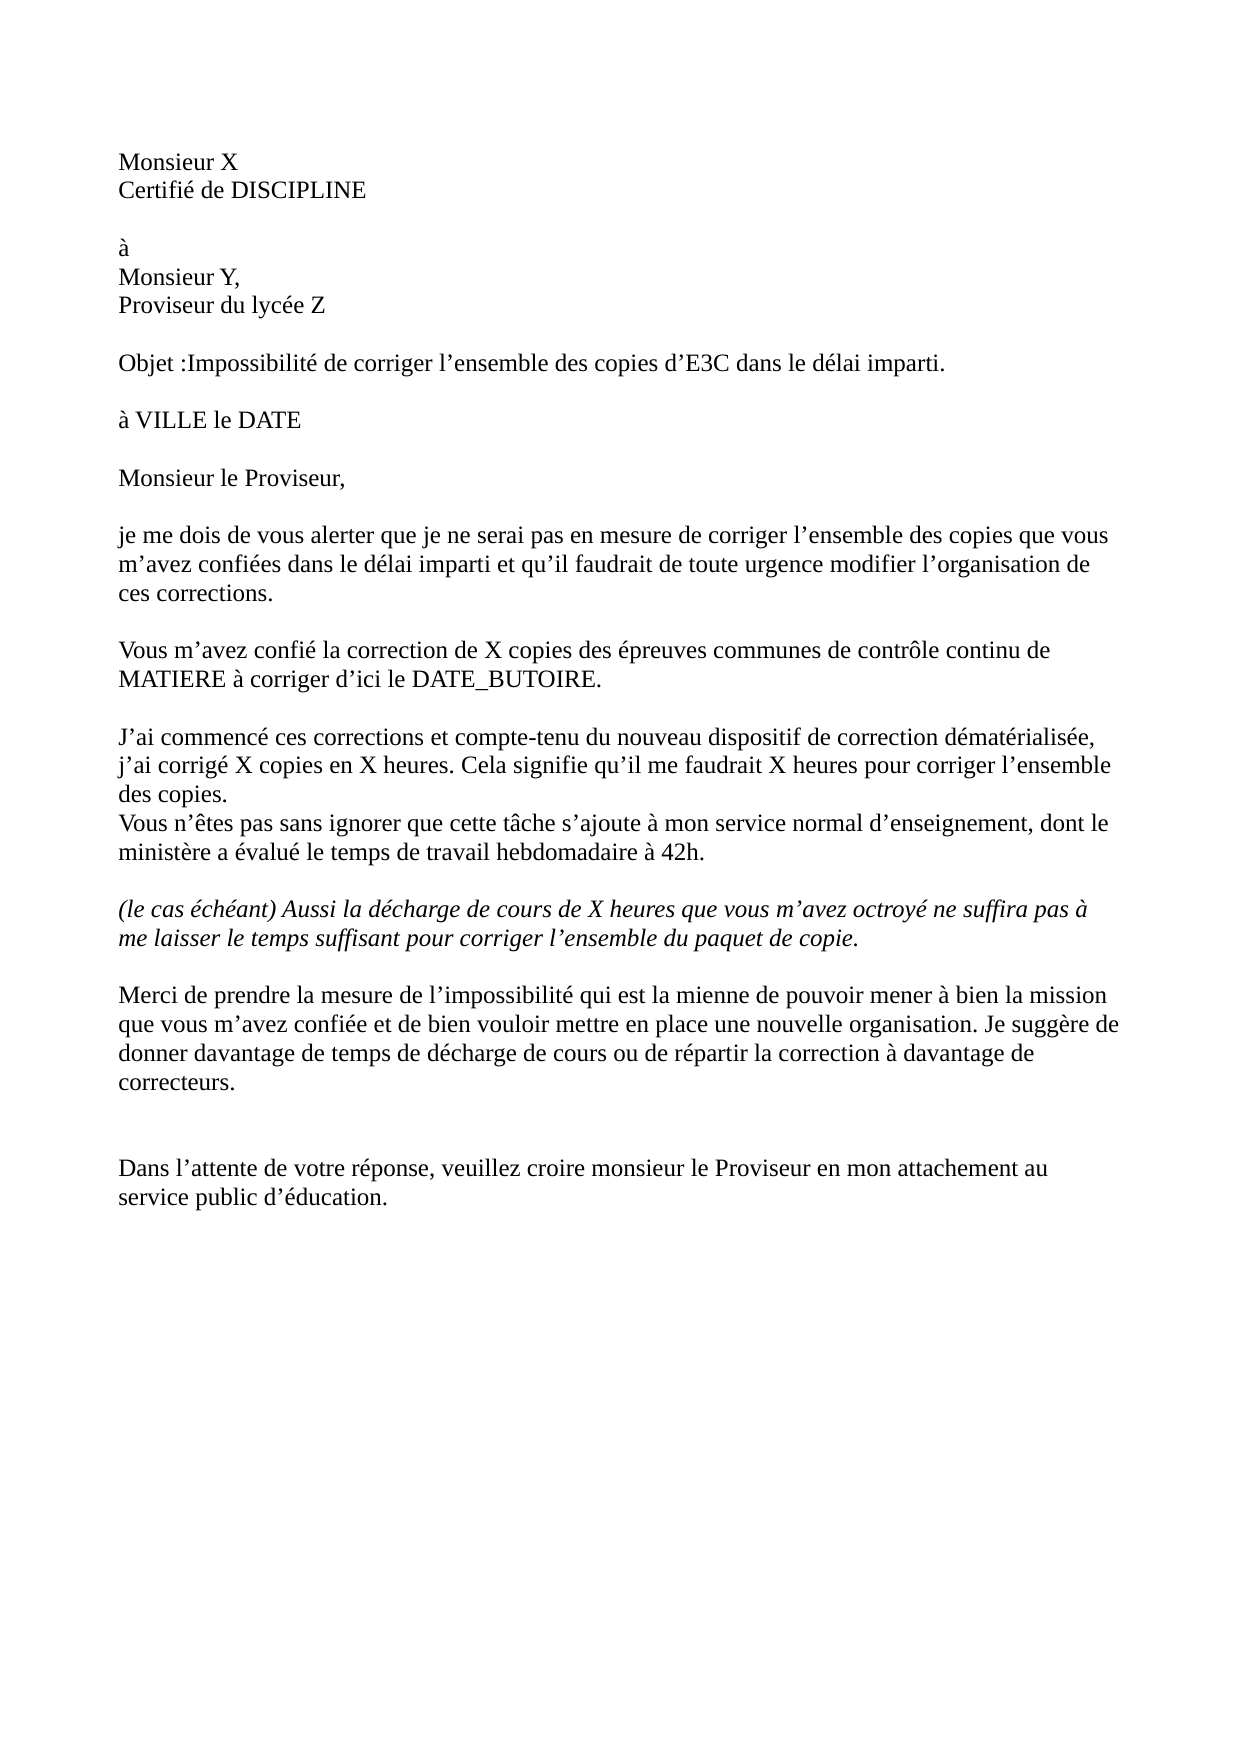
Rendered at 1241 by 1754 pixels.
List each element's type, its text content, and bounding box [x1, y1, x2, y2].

text Monsieur X [118, 147, 1122, 176]
text Merci de prendre la mesure de l’impossibilité qui est la mienne de pouvoir mener à bien la mission que vous m’avez confiée et de bien vouloir mettre en place une nouvelle organisation. Je suggère de donner davantage de temps de décharge de cours ou de répartir la correction à davantage de correcteurs. [118, 981, 1122, 1096]
text J’ai commencé ces corrections et compte-tenu du nouveau dispositif de correction dématérialisée, j’ai corrigé X copies en X heures. Cela signifie qu’il me faudrait X heures pour corriger l’ensemble des copies. [118, 722, 1122, 808]
text Dans l’attente de votre réponse, veuillez croire monsieur le Proviseur en mon attachement au service public d’éducation. [118, 1153, 1122, 1211]
text Proviseur du lycée Z [118, 291, 1122, 319]
text je me dois de vous alerter que je ne serai pas en mesure de corriger l’ensemble des copies que vous m’avez confiées dans le délai imparti et qu’il faudrait de toute urgence modifier l’organisation de ces corrections. [118, 521, 1122, 607]
text à [118, 233, 1122, 262]
text Monsieur Y, [118, 262, 1122, 291]
text Objet :Impossibilité de corriger l’ensemble des copies d’E3C dans le délai imparti. [118, 348, 1122, 377]
text Vous m’avez confié la correction de X copies des épreuves communes de contrôle continu de MATIERE à corriger d’ici le DATE_BUTOIRE. [118, 636, 1122, 693]
text à VILLE le DATE [118, 406, 1122, 434]
text Monsieur le Proviseur, [118, 463, 1122, 492]
text (le cas échéant) Aussi la décharge de cours de X heures que vous m’avez octroyé ne suffira pas à me laisser le temps suffisant pour corriger l’ensemble du paquet de copie. [118, 894, 1122, 952]
text Vous n’êtes pas sans ignorer que cette tâche s’ajoute à mon service normal d’enseignement, dont le ministère a évalué le temps de travail hebdomadaire à 42h. [118, 808, 1122, 866]
text Certifié de DISCIPLINE [118, 176, 1122, 204]
